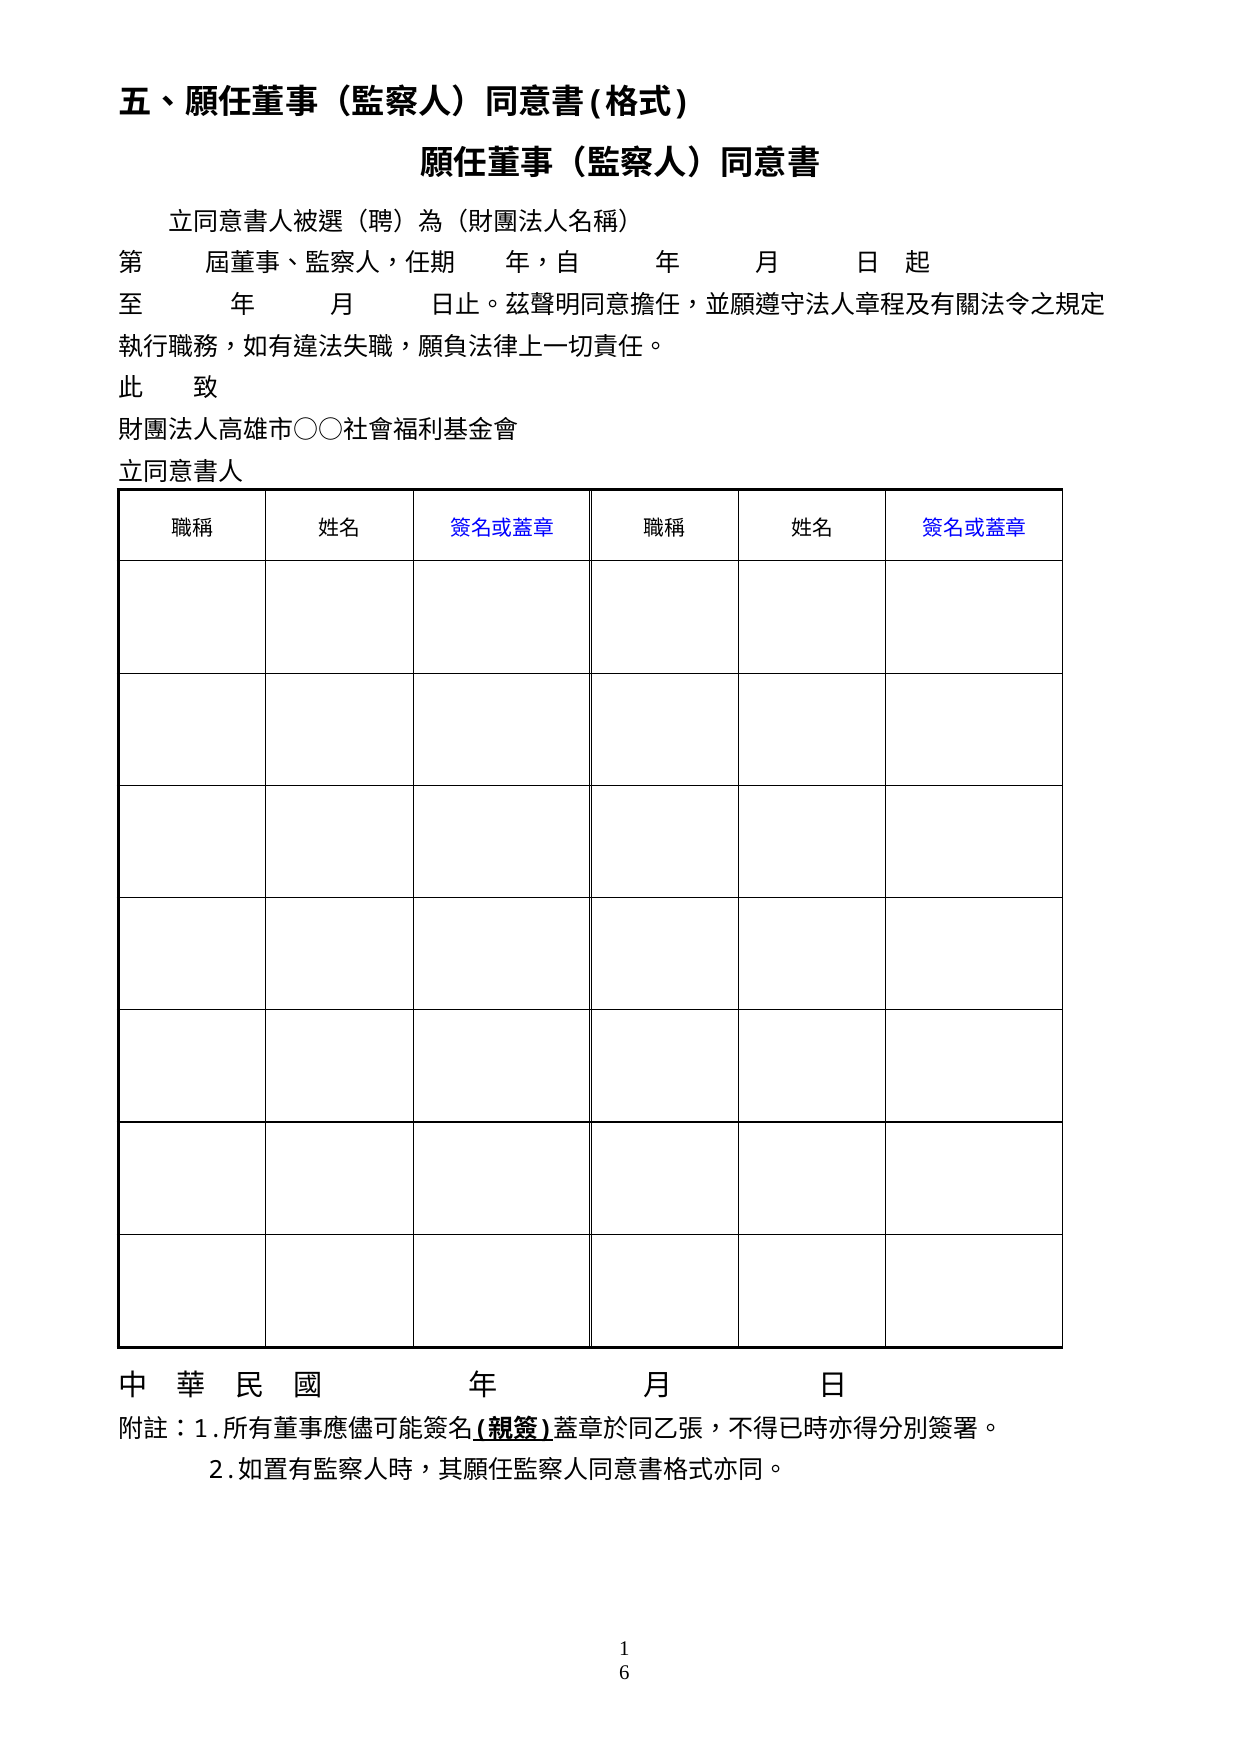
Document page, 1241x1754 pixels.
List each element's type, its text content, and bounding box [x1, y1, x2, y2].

table_cell [739, 898, 885, 1009]
table_cell [414, 561, 589, 673]
table_cell [886, 1235, 1062, 1346]
table_header 簽名或蓋章 [414, 491, 589, 560]
table_cell [266, 1235, 413, 1346]
text 五、願任董事（監察人）同意書(格式) [118, 75, 1122, 123]
table_cell [592, 1010, 738, 1121]
table_cell [592, 786, 738, 897]
table_cell [266, 1010, 413, 1121]
table_cell [886, 1010, 1062, 1121]
table_cell [120, 1010, 265, 1121]
table_header 姓名 [739, 491, 885, 560]
table_cell [886, 898, 1062, 1009]
table_cell [414, 1123, 589, 1233]
table_cell [739, 674, 885, 785]
table_cell [266, 898, 413, 1009]
table_cell [739, 561, 885, 673]
table_cell [120, 561, 265, 673]
table_cell [739, 1235, 885, 1346]
table_header 職稱 [120, 491, 265, 560]
table_cell [886, 674, 1062, 785]
table_cell [414, 674, 589, 785]
table_cell [414, 898, 589, 1009]
table_cell [739, 1123, 885, 1233]
text 立同意書人被選（聘）為（財團法人名稱） [118, 197, 1122, 238]
text 2.如置有監察人時，其願任監察人同意書格式亦同。 [118, 1445, 1122, 1487]
table_cell [886, 786, 1062, 897]
table_cell [414, 1010, 589, 1121]
table_cell [592, 1235, 738, 1346]
table_cell [120, 786, 265, 897]
table_cell [592, 1123, 738, 1233]
table_cell [592, 561, 738, 673]
table_header 簽名或蓋章 [886, 491, 1062, 560]
table_cell [739, 1010, 885, 1121]
table_cell [886, 1123, 1062, 1233]
text 願任董事（監察人）同意書 [118, 136, 1122, 184]
table_cell [120, 898, 265, 1009]
text 附註：1.所有董事應儘可能簽名(親簽)蓋章於同乙張，不得已時亦得分別簽署。 [118, 1404, 1122, 1445]
text 至 年 月 日止。茲聲明同意擔任，並願遵守法人章程及有關法令之規定執行職務，如有違法失職，願負法律上一切責任。 [118, 280, 1122, 363]
table_cell [414, 1235, 589, 1346]
table_cell [739, 786, 885, 897]
table_cell [266, 561, 413, 673]
table_header 職稱 [592, 491, 738, 560]
text 此 致 [118, 363, 1122, 405]
table_cell [414, 786, 589, 897]
table_cell [266, 674, 413, 785]
table_cell [592, 674, 738, 785]
table_cell [120, 1235, 265, 1346]
table_cell [592, 898, 738, 1009]
text 立同意書人 [118, 447, 1122, 488]
table_cell [120, 674, 265, 785]
text 中 華 民 國 年 月 日 [118, 1361, 1122, 1404]
table_cell [266, 786, 413, 897]
table_header 姓名 [266, 491, 413, 560]
text 第 屆董事、監察人，任期 年，自 年 月 日 起 [118, 238, 1122, 280]
table_cell [266, 1123, 413, 1233]
text 財團法人高雄市○○社會福利基金會 [118, 405, 1122, 447]
table_cell [120, 1123, 265, 1233]
table_cell [886, 561, 1062, 673]
